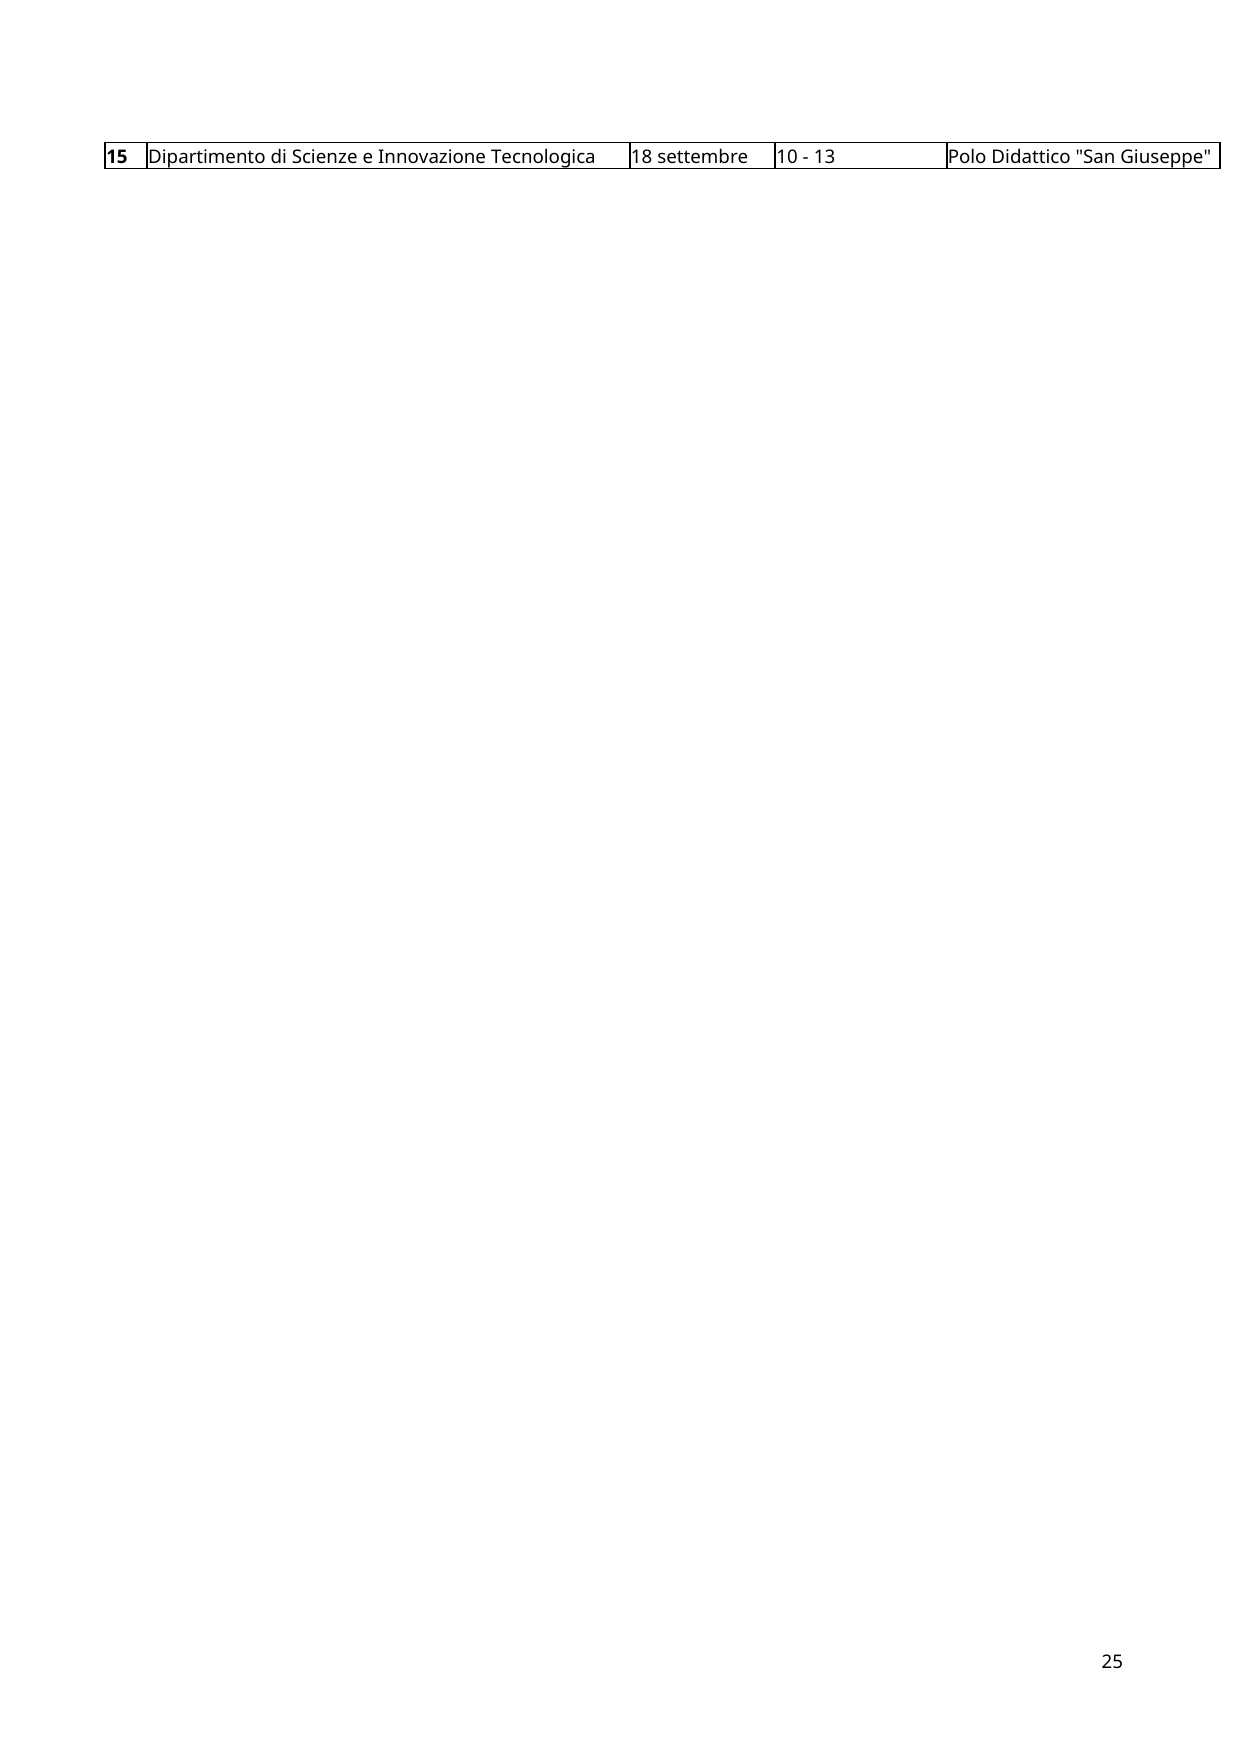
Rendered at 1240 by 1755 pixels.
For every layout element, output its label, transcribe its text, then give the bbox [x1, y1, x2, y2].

table_cell 15 [106, 143, 146, 168]
table_cell 10 - 13 [776, 143, 946, 168]
table_cell Polo Didattico "San Giuseppe" - [948, 143, 1219, 168]
table_cell Dipartimento di Scienze e Innovazione Tecnologica [148, 143, 629, 168]
table_cell 18 settembre [631, 143, 774, 168]
